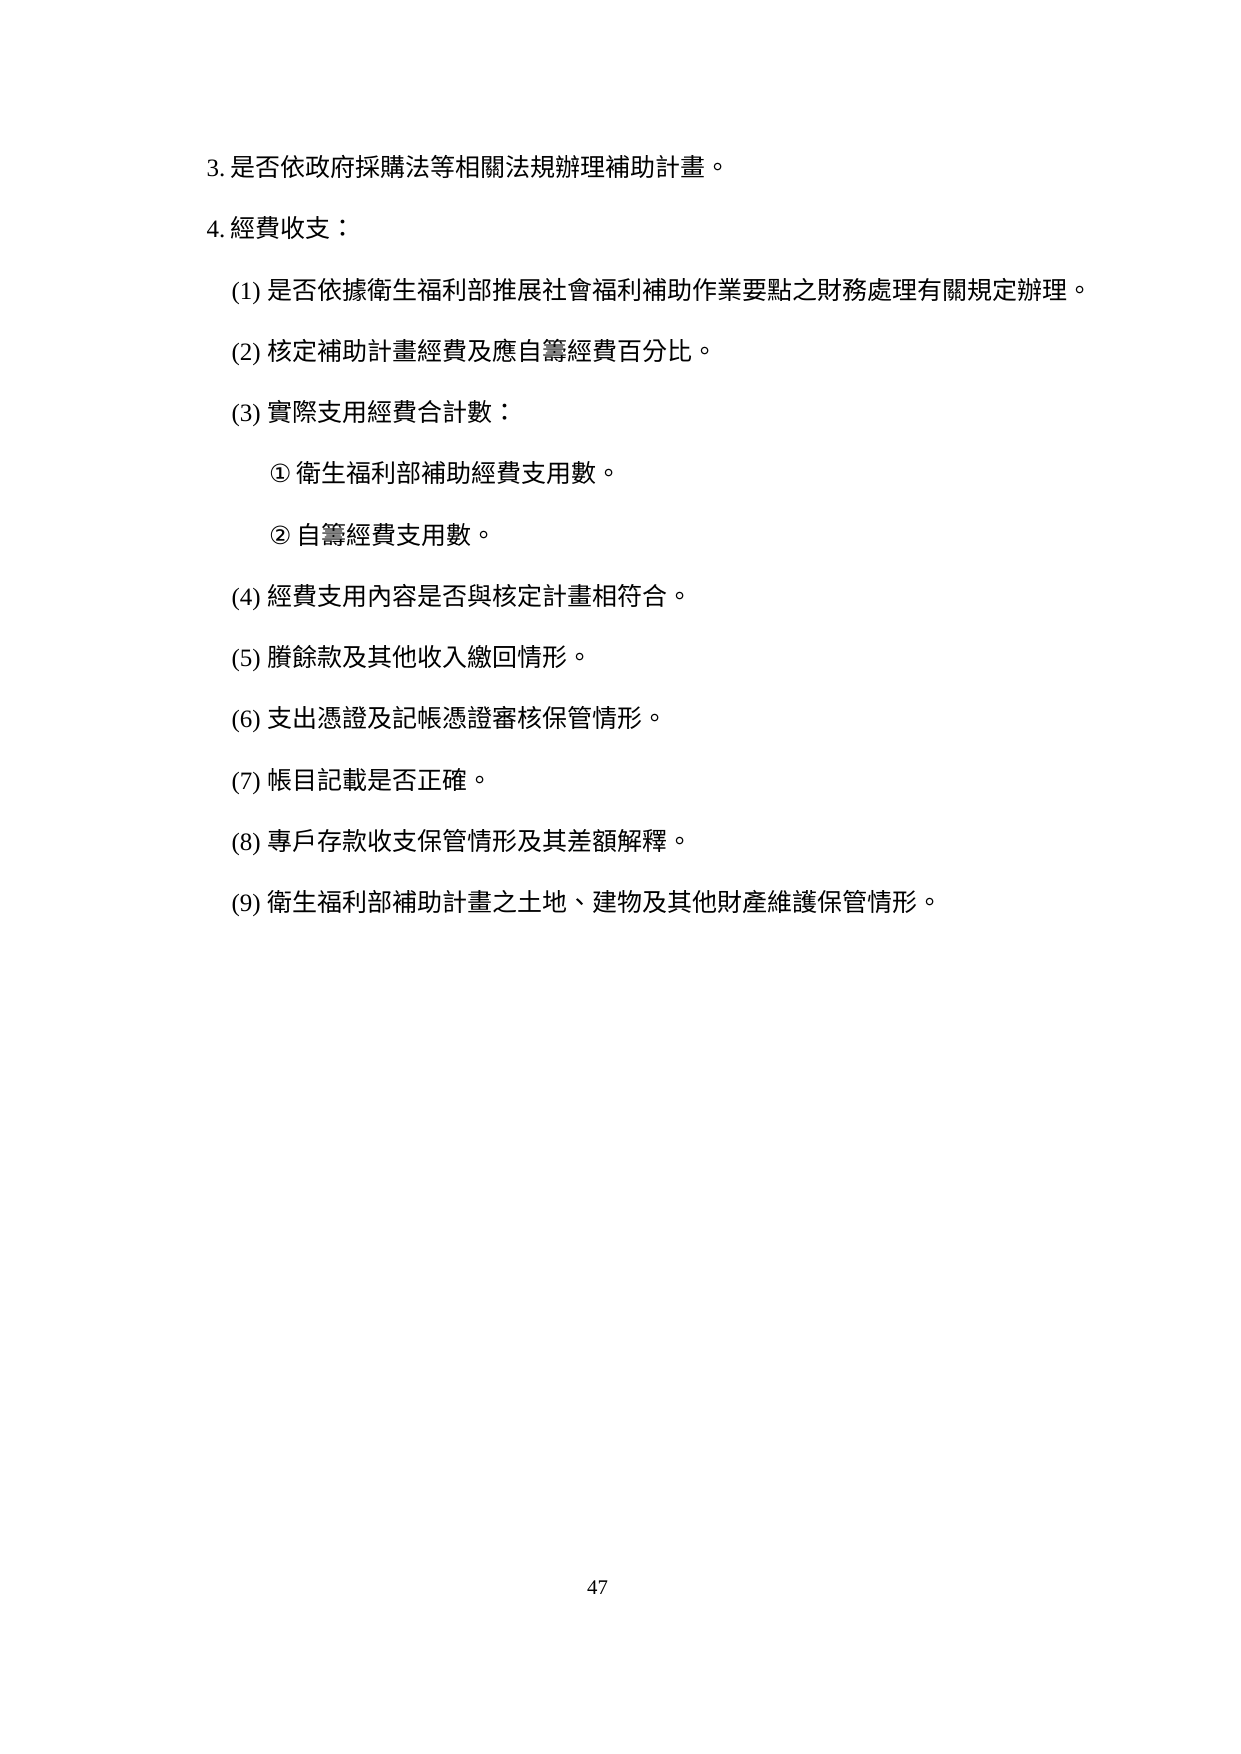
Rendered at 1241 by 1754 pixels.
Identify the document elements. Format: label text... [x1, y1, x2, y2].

list 支出憑證及記帳憑證審核保管情形。 [231, 699, 1095, 735]
list 實際支用經費合計數： [231, 393, 1095, 429]
list 專戶存款收支保管情形及其差額解釋。 [231, 821, 1095, 858]
list 帳目記載是否正確。 [231, 760, 1095, 796]
list 經費收支： [206, 209, 1095, 245]
text ①衛生福利部補助經費支用數。 [269, 454, 1095, 490]
text ②自籌經費支用數。 [269, 515, 1095, 551]
list 衛生福利部補助計畫之土地、建物及其他財產維護保管情形。 [231, 883, 1095, 919]
list 是否依據衛生福利部推展社會福利補助作業要點之財務處理有關規定辦理。 [231, 270, 1095, 306]
list 賸餘款及其他收入繳回情形。 [231, 638, 1095, 674]
list 是否依政府採購法等相關法規辦理補助計畫。 [206, 148, 1095, 184]
list 經費支用內容是否與核定計畫相符合。 [231, 576, 1095, 613]
list 核定補助計畫經費及應自籌經費百分比。 [231, 331, 1095, 368]
